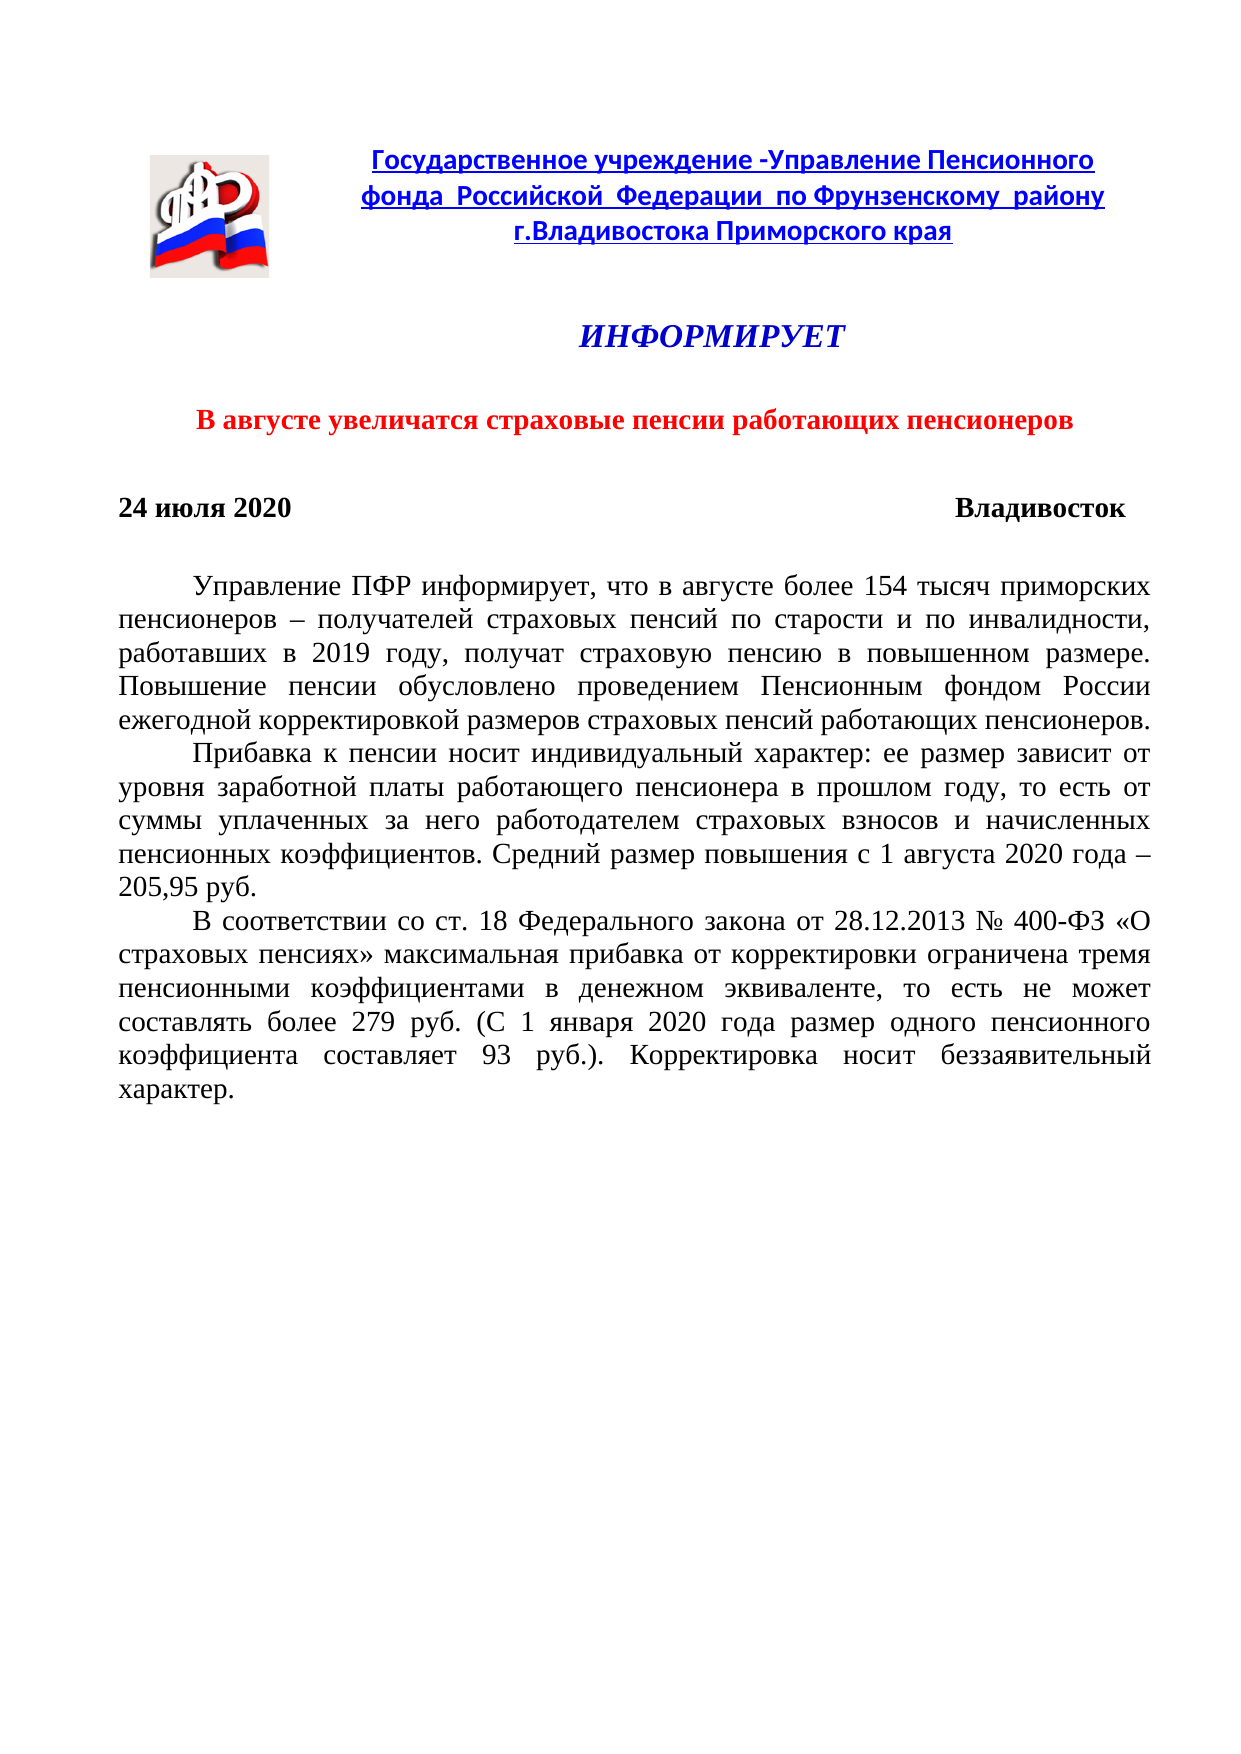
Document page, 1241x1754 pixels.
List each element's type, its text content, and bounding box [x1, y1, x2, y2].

text Прибавка к пенсии носит индивидуальный характер: ее размер зависит от уровня заработной платы работающего пенсионера в прошлом году, то есть от суммы уплаченных за него работодателем страховых взносов и начисленных пенсионных коэффициентов. Средний размер повышения с 1 августа 2020 года – 205,95 руб. [118, 735, 1152, 903]
text Управление ПФР информирует, что в августе более 154 тысяч приморских пенсионеров – получателей страховых пенсий по старости и по инвалидности, работавших в 2019 году, получат страховую пенсию в повышенном размере. Повышение пенсии обусловлено проведением Пенсионным фондом России ежегодной корректировкой размеров страховых пенсий работающих пенсионеров. [118, 568, 1152, 735]
text В августе увеличатся страховые пенсии работающих пенсионеров [118, 402, 1152, 436]
table_header [107, 141, 323, 358]
table_header Государственное учреждение -Управление Пенсионного фонда Российской Федерации по Фрунзенскому району г.Владивостока Приморского края ИНФОРМИРУЕТ [323, 141, 1143, 358]
text 24 июля 2020 Владивосток [118, 490, 1152, 524]
picture [149, 155, 270, 278]
text В соответствии со ст. 18 Федерального закона от 28.12.2013 № 400-ФЗ «О страховых пенсиях» максимальная прибавка от корректировки ограничена тремя пенсионными коэффициентами в денежном эквиваленте, то есть не может составлять более 279 руб. (С 1 января 2020 года размер одного пенсионного коэффициента составляет 93 руб.). Корректировка носит беззаявительный характер. [118, 903, 1152, 1104]
